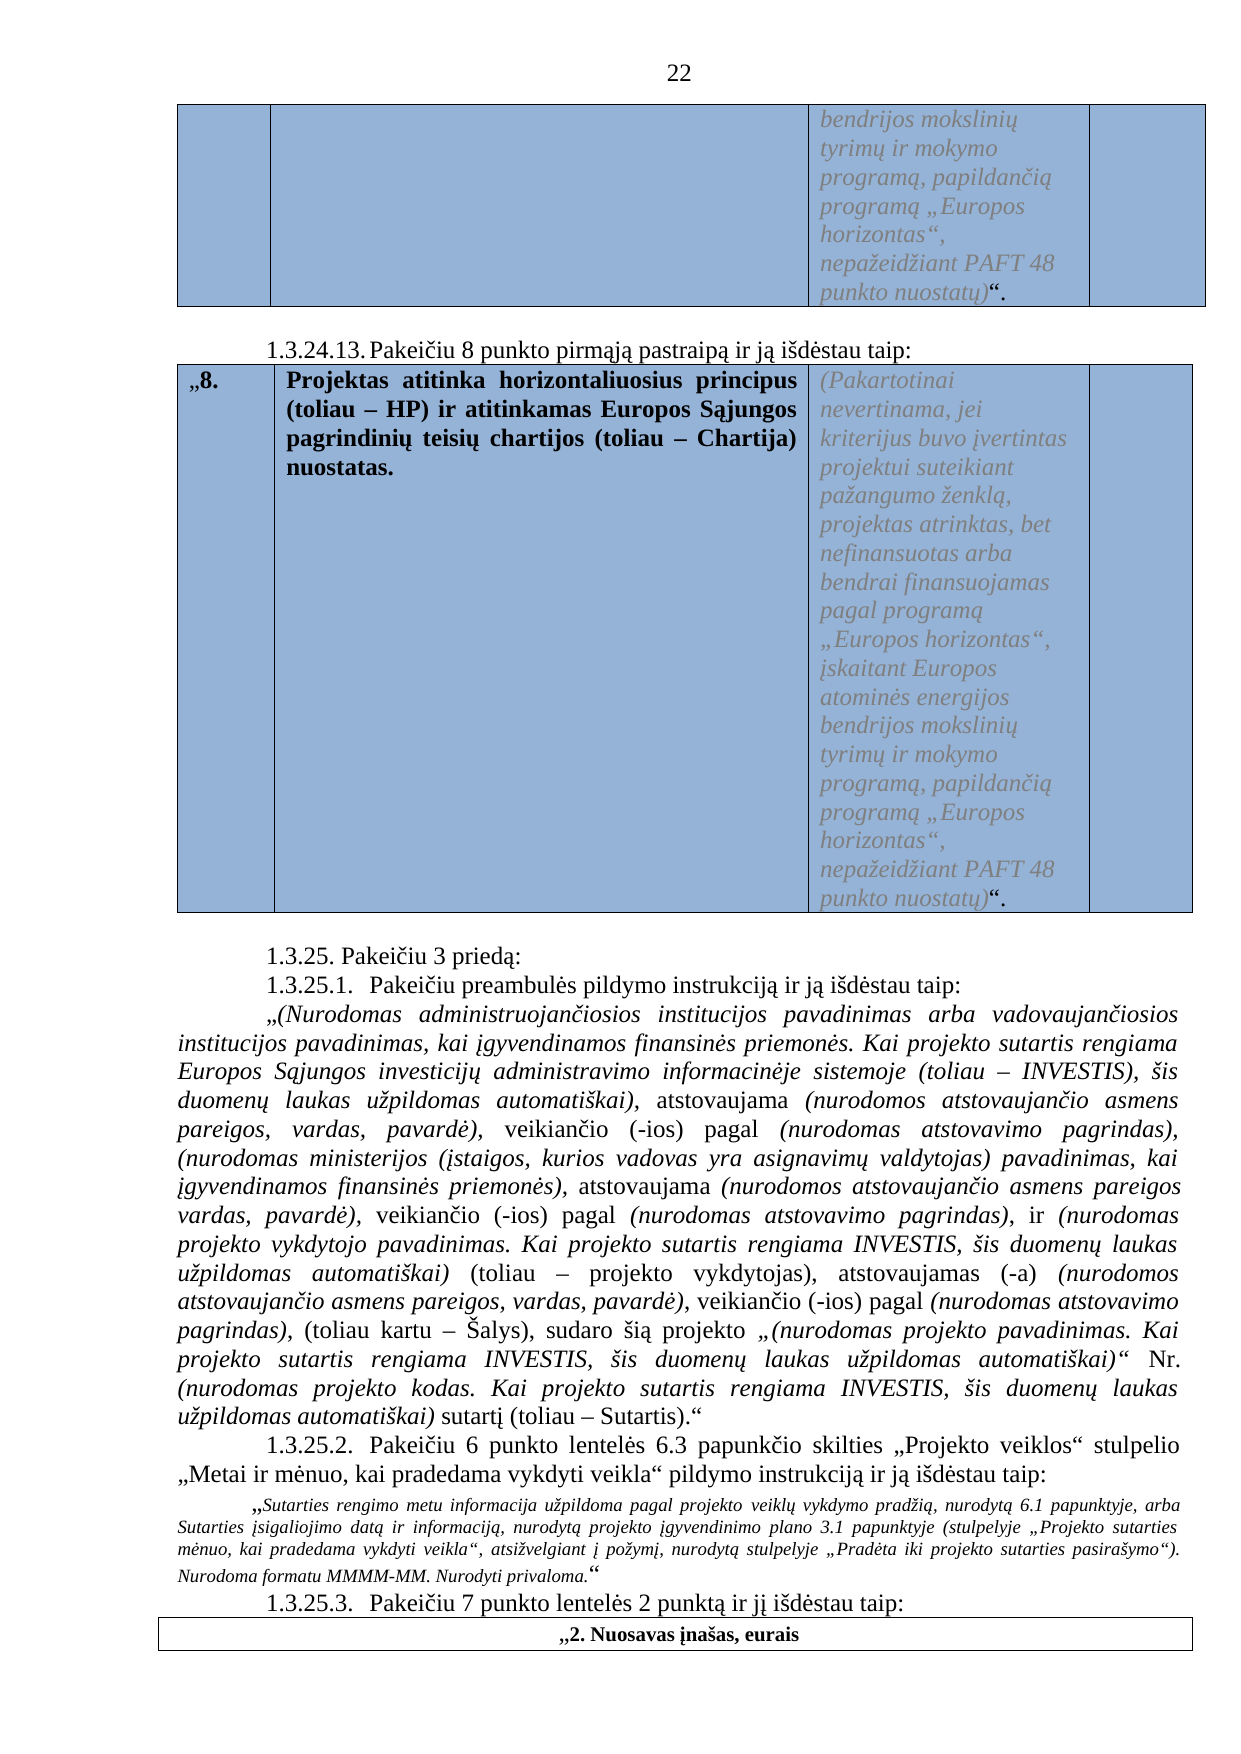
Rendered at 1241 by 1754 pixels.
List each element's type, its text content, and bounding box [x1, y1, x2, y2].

text 1.3.25.1. Pakeičiu preambulės pildymo instrukciją ir ją išdėstau taip: [177, 970, 1181, 999]
text „(Nurodomas administruojančiosios institucijos pavadinimas arba vadovaujančiosios institucijos pavadinimas, kai įgyvendinamos finansinės priemonės. Kai projekto sutartis rengiama Europos Sąjungos investicijų administravimo informacinėje sistemoje (toliau – INVESTIS), šis duomenų laukas užpildomas automatiškai), atstovaujama (nurodomos atstovaujančio asmens pareigos, vardas, pavardė), veikiančio (-ios) pagal (nurodomas atstovavimo pagrindas), (nurodomas ministerijos (įstaigos, kurios vadovas yra asignavimų valdytojas) pavadinimas, kai įgyvendinamos finansinės priemonės), atstovaujama (nurodomos atstovaujančio asmens pareigos vardas, pavardė), veikiančio (-ios) pagal (nurodomas atstovavimo pagrindas), ir (nurodomas projekto vykdytojo pavadinimas. Kai projekto sutartis rengiama INVESTIS, šis duomenų laukas užpildomas automatiškai) (toliau – projekto vykdytojas), atstovaujamas (-a) (nurodomos atstovaujančio asmens pareigos, vardas, pavardė), veikiančio (-ios) pagal (nurodomas atstovavimo pagrindas), (toliau kartu – Šalys), sudaro šią projekto „(nurodomas projekto pavadinimas. Kai projekto sutartis rengiama INVESTIS, šis duomenų laukas užpildomas automatiškai)“ Nr. (nurodomas projekto kodas. Kai projekto sutartis rengiama INVESTIS, šis duomenų laukas užpildomas automatiškai) sutartį (toliau – Sutartis).“ [177, 999, 1181, 1430]
table_header „2. Nuosavas įnašas, eurais [159, 1618, 1192, 1649]
table_header [1090, 365, 1192, 912]
table_header [271, 105, 808, 306]
text 1.3.25. Pakeičiu 3 priedą: [266, 941, 1181, 970]
text 1.3.24.13. Pakeičiu 8 punkto pirmąją pastraipą ir ją išdėstau taip: [266, 336, 1181, 364]
text 1.3.25.3. Pakeičiu 7 punkto lentelės 2 punktą ir jį išdėstau taip: [266, 1588, 1181, 1617]
text „Sutarties rengimo metu informacija užpildoma pagal projekto veiklų vykdymo pradžią, nurodytą 6.1 papunktyje, arba Sutarties įsigaliojimo datą ir informaciją, nurodytą projekto įgyvendinimo plano 3.1 papunktyje (stulpelyje „Projekto sutarties mėnuo, kai pradedama vykdyti veikla“, atsižvelgiant į požymį, nurodytą stulpelyje „Pradėta iki projekto sutarties pasirašymo“). Nurodoma formatu MMMM-MM. Nurodyti privaloma.“ [177, 1488, 1181, 1588]
table_header Projektas atitinka horizontaliuosius principus (toliau – HP) ir atitinkamas Europos Sąjungos pagrindinių teisių chartijos (toliau – Chartija) nuostatas. [275, 365, 808, 912]
table_header [1090, 105, 1205, 306]
text 1.3.25.2. Pakeičiu 6 punkto lentelės 6.3 papunkčio skilties „Projekto veiklos“ stulpelio „Metai ir mėnuo, kai pradedama vykdyti veikla“ pildymo instrukciją ir ją išdėstau taip: [177, 1430, 1181, 1488]
table_header [178, 105, 270, 306]
table_header „8. [178, 365, 274, 912]
table_header (Pakartotinai nevertinama, jei kriterijus buvo įvertintas projektui suteikiant pažangumo ženklą, projektas atrinktas, bet nefinansuotas arba bendrai finansuojamas pagal programą „Europos horizontas“, įskaitant Europos atominės energijos bendrijos mokslinių tyrimų ir mokymo programą, papildančią programą „Europos horizontas“, nepažeidžiant PAFT 48 punkto nuostatų)“. [809, 365, 1089, 912]
table_header bendrijos mokslinių tyrimų ir mokymo programą, papildančią programą „Europos horizontas“, nepažeidžiant PAFT 48 punkto nuostatų)“. [809, 105, 1089, 306]
